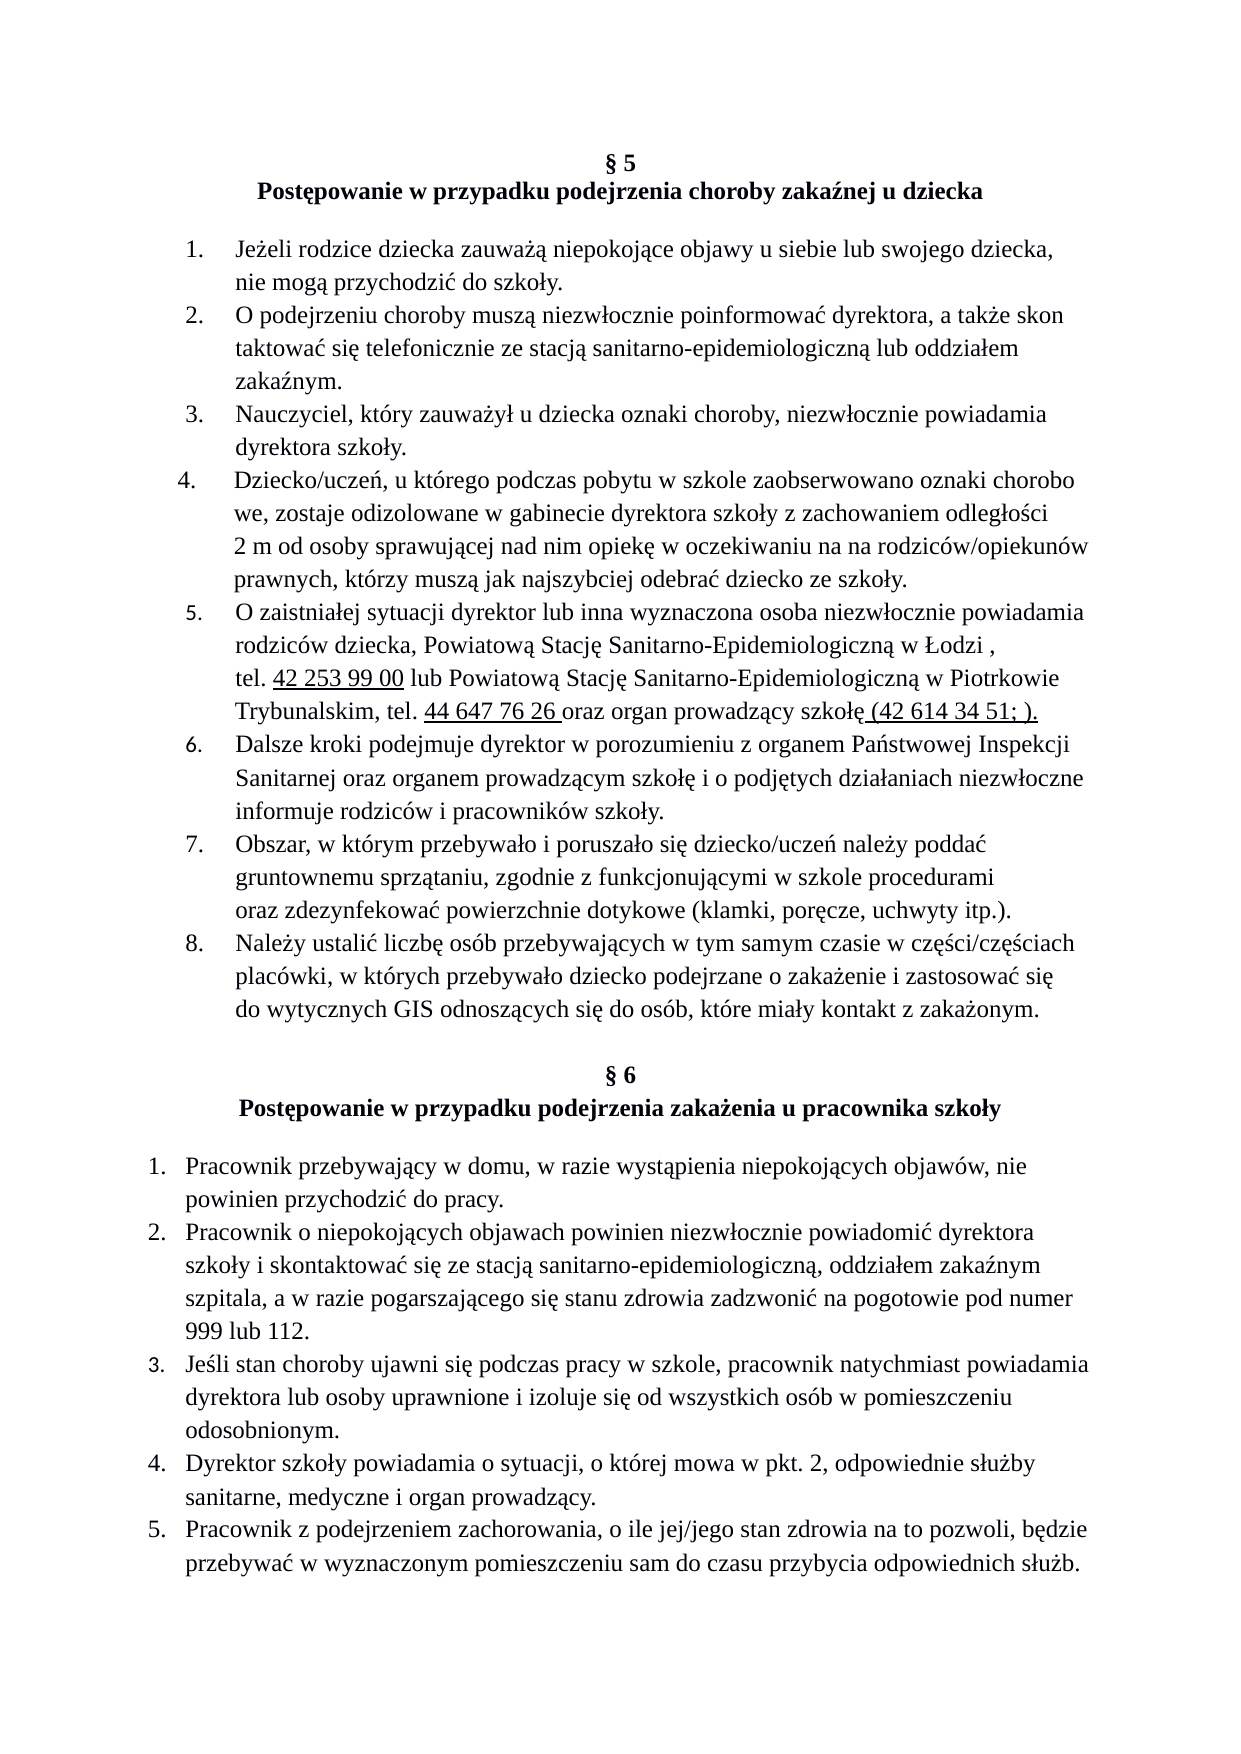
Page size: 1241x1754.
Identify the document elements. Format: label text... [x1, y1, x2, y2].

list Dziecko/uczeń, u którego podczas pobytu w szkole zaobserwowano oznaki chorobo [177, 465, 1093, 494]
list informuje rodziców i pracowników szkoły. [185, 796, 1093, 824]
list 2 m od osoby sprawującej nad nim opiekę w oczekiwaniu na na rodziców/opiekunów [177, 531, 1093, 560]
list dyrektora szkoły. [185, 432, 1093, 461]
list Należy ustalić liczbę osób przebywających w tym samym czasie w części/częściach [185, 928, 1093, 957]
list nie mogą przychodzić do szkoły. [185, 267, 1093, 296]
list Trybunalskim, tel. 44 647 76 26 oraz organ prowadzący szkołę (42 614 34 51; ). [185, 696, 1093, 725]
list we, zostaje odizolowane w gabinecie dyrektora szkoły z zachowaniem odległości [177, 498, 1093, 527]
list Jeżeli rodzice dziecka zauważą niepokojące objawy u siebie lub swojego dziecka, [185, 234, 1093, 263]
text Postępowanie w przypadku podejrzenia choroby zakaźnej u dziecka [148, 176, 1093, 205]
list O zaistniałej sytuacji dyrektor lub inna wyznaczona osoba niezwłocznie powiadamia [185, 597, 1093, 626]
list § 5 [148, 148, 1093, 176]
list Pracownik o niepokojących objawach powinien niezwłocznie powiadomić dyrektora szkoły i skontaktować się ze stacją sanitarno-epidemiologiczną, oddziałem zakaźnym szpitala, a w razie pogarszającego się stanu zdrowia zadzwonić na pogotowie pod numer 999 lub 112. [148, 1217, 1093, 1345]
list taktować się telefonicznie ze stacją sanitarno-epidemiologiczną lub oddziałem [185, 333, 1093, 362]
text § 6 [148, 1060, 1093, 1089]
list oraz zdezynfekować powierzchnie dotykowe (klamki, poręcze, uchwyty itp.). [185, 895, 1093, 924]
list do wytycznych GIS odnoszących się do osób, które miały kontakt z zakażonym. [185, 994, 1093, 1023]
list zakaźnym. [185, 366, 1093, 395]
list Obszar, w którym przebywało i poruszało się dziecko/uczeń należy poddać [185, 829, 1093, 858]
list O podejrzeniu choroby muszą niezwłocznie poinformować dyrektora, a także skon [185, 300, 1093, 329]
list Nauczyciel, który zauważył u dziecka oznaki choroby, niezwłocznie powiadamia [185, 399, 1093, 428]
list prawnych, którzy muszą jak najszybciej odebrać dziecko ze szkoły. [177, 564, 1093, 593]
list rodziców dziecka, Powiatową Stację Sanitarno-Epidemiologiczną w Łodzi , [185, 630, 1093, 659]
list gruntownemu sprzątaniu, zgodnie z funkcjonującymi w szkole procedurami [185, 862, 1093, 891]
list Sanitarnej oraz organem prowadzącym szkołę i o podjętych działaniach niezwłoczne [185, 763, 1093, 792]
list Dalsze kroki podejmuje dyrektor w porozumieniu z organem Państwowej Inspekcji [185, 729, 1093, 758]
list Dyrektor szkoły powiadamia o sytuacji, o której mowa w pkt. 2, odpowiednie służby sanitarne, medyczne i organ prowadzący. [148, 1448, 1093, 1510]
list Pracownik przebywający w domu, w razie wystąpienia niepokojących objawów, nie powinien przychodzić do pracy. [148, 1151, 1093, 1213]
list Pracownik z podejrzeniem zachorowania, o ile jej/jego stan zdrowia na to pozwoli, będzie przebywać w wyznaczonym pomieszczeniu sam do czasu przybycia odpowiednich służb. [148, 1514, 1093, 1576]
list placówki, w których przebywało dziecko podejrzane o zakażenie i zastosować się [185, 961, 1093, 990]
text Postępowanie w przypadku podejrzenia zakażenia u pracownika szkoły [148, 1093, 1093, 1122]
list Jeśli stan choroby ujawni się podczas pracy w szkole, pracownik natychmiast powiadamia dyrektora lub osoby uprawnione i izoluje się od wszystkich osób w pomieszczeniu odosobnionym. [148, 1349, 1093, 1444]
list tel. 42 253 99 00 lub Powiatową Stację Sanitarno-Epidemiologiczną w Piotrkowie [185, 663, 1093, 692]
